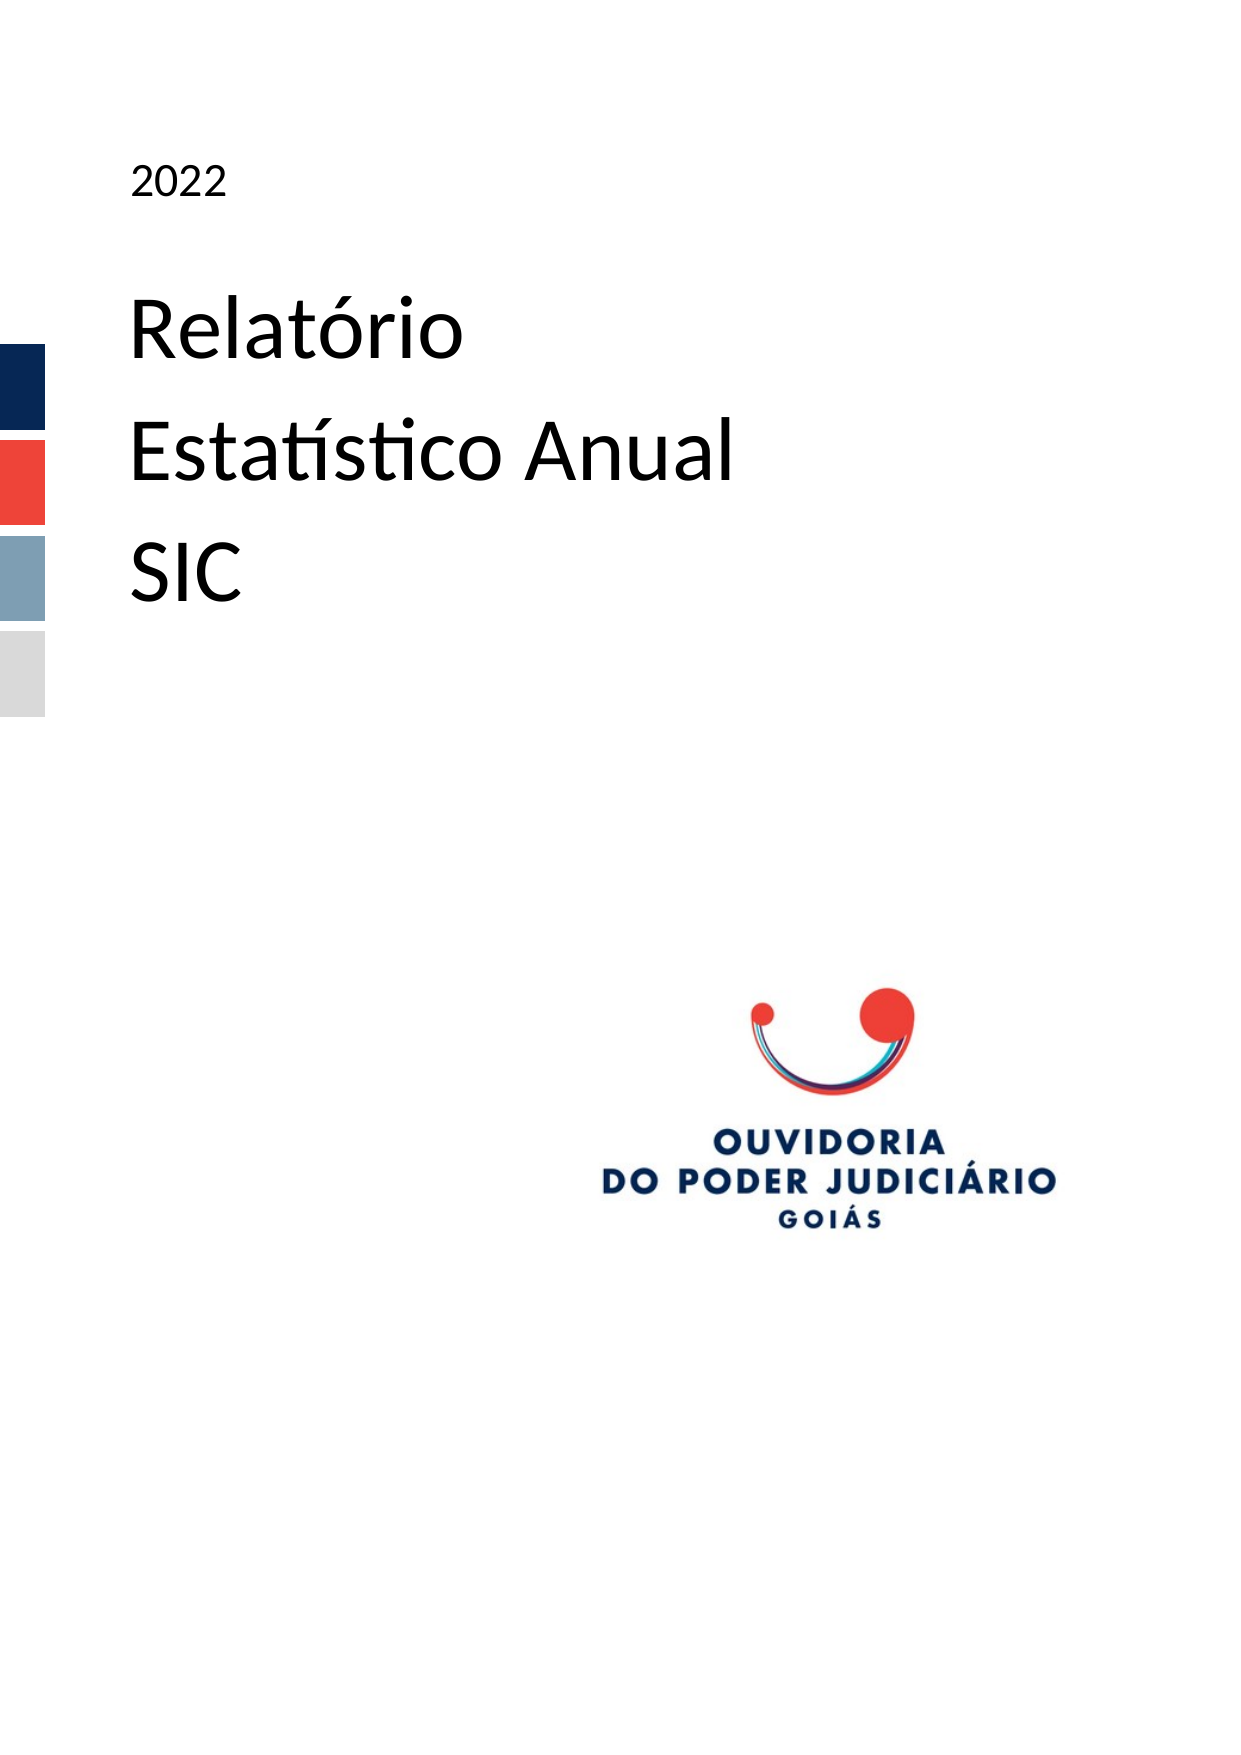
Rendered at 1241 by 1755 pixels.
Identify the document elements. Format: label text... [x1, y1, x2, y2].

text Relatório [128, 270, 1091, 381]
text Estatístico Anual [128, 392, 1091, 502]
subtitle SIC [129, 513, 1091, 624]
picture [542, 952, 1118, 1268]
text 2022 [130, 150, 1091, 208]
